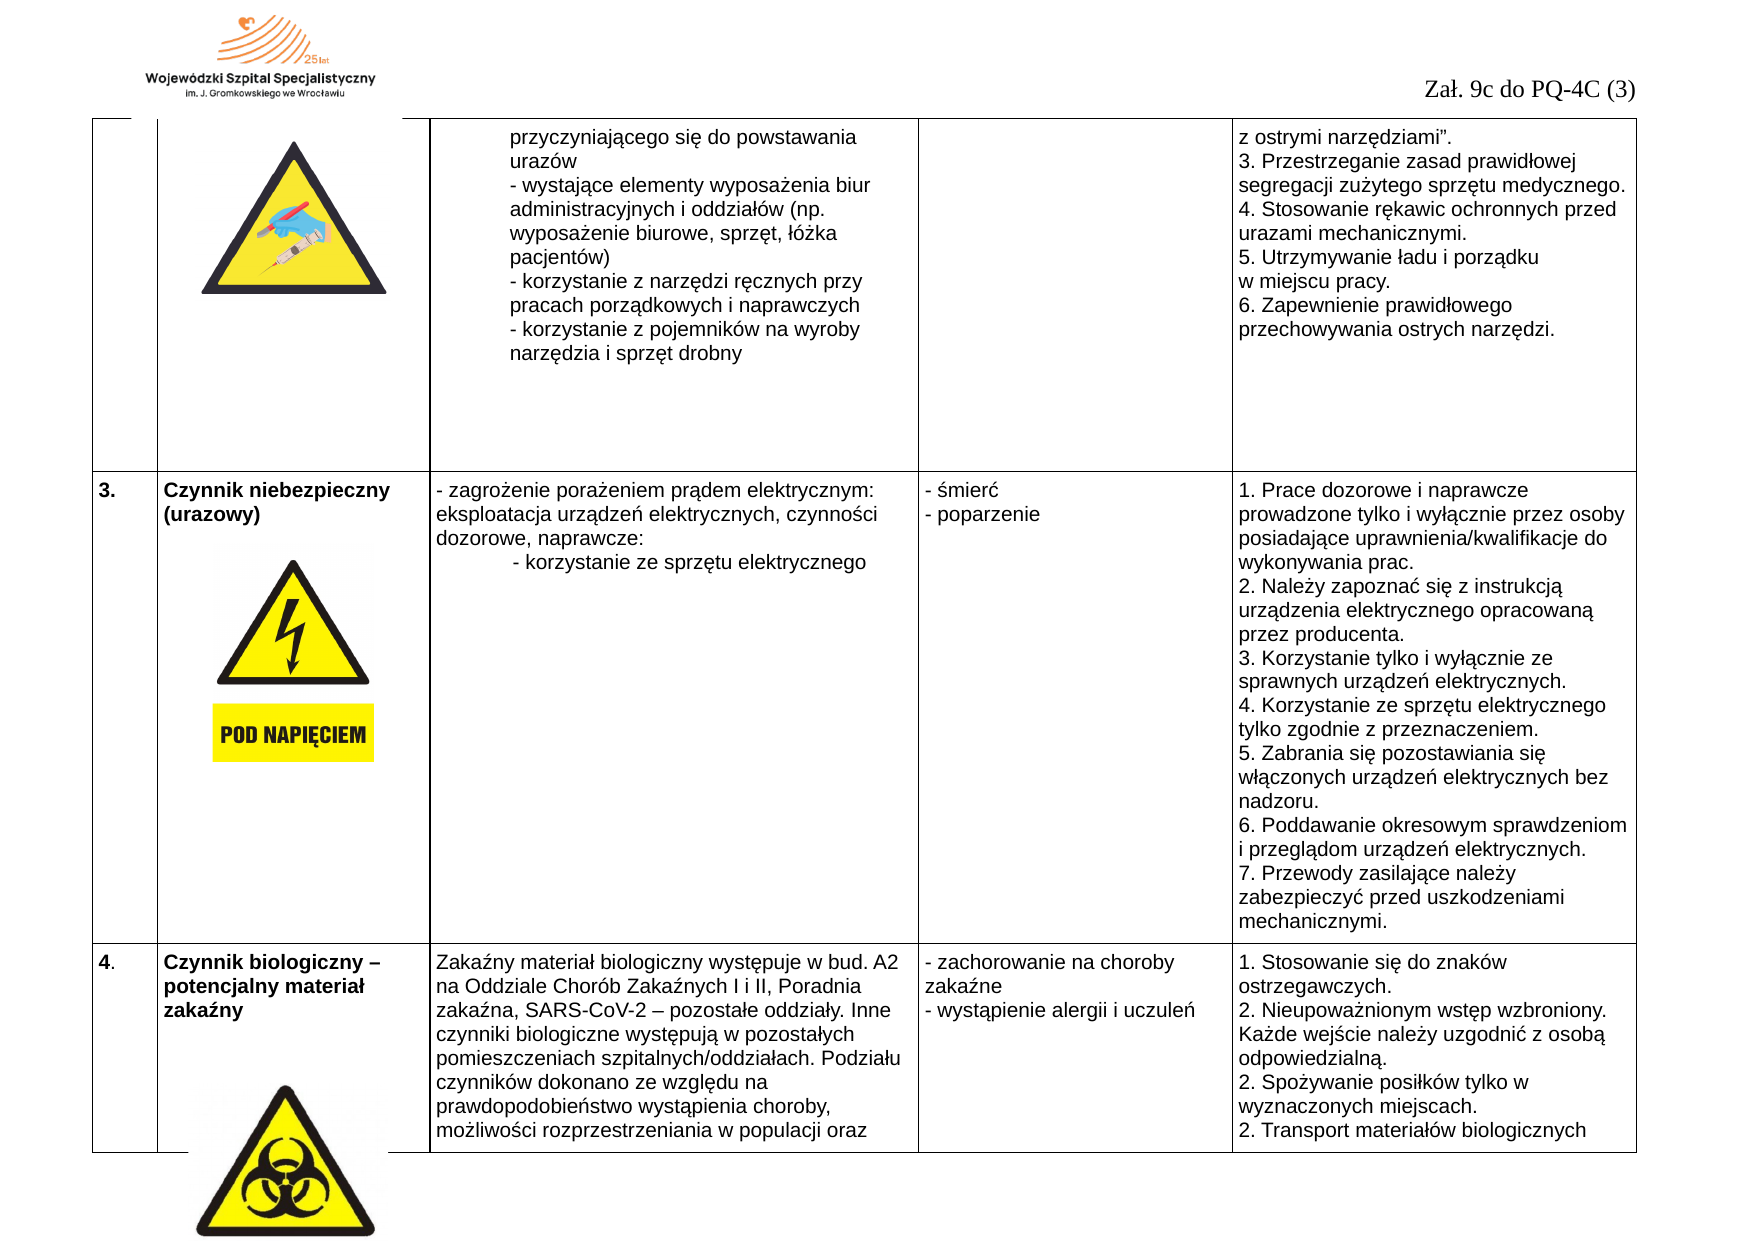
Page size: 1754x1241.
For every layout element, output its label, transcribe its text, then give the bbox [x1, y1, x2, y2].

table_cell z ostrymi narzędziami”. 3. Przestrzeganie zasad prawidłowej segregacji zużytego sprzętu medycznego. 4. Stosowanie rękawic ochronnych przed urazami mechanicznymi. 5. Utrzymywanie ładu i porządku w miejscu pracy. 6. Zapewnienie prawidłowego przechowywania ostrych narzędzi. [1233, 119, 1636, 471]
table_cell - śmierć - poparzenie [919, 472, 1232, 943]
table_cell [919, 119, 1232, 471]
table_cell - zachorowanie na choroby zakaźne - wystąpienie alergii i uczuleń [919, 944, 1232, 1152]
table_cell 4. [93, 944, 157, 1152]
table_cell 1. Prace dozorowe i naprawcze prowadzone tylko i wyłącznie przez osoby posiadające uprawnienia/kwalifikacje do wykonywania prac. 2. Należy zapoznać się z instrukcją urządzenia elektrycznego opracowaną przez producenta. 3. Korzystanie tylko i wyłącznie ze sprawnych urządzeń elektrycznych. 4. Korzystanie ze sprzętu elektrycznego tylko zgodnie z przeznaczeniem. 5. Zabrania się pozostawiania się włączonych urządzeń elektrycznych bez nadzoru. 6. Poddawanie okresowym sprawdzeniom i przeglądom urządzeń elektrycznych. 7. Przewody zasilające należy zabezpieczyć przed uszkodzeniami mechanicznymi. [1233, 472, 1636, 943]
table_cell - zagrożenie porażeniem prądem elektrycznym: eksploatacja urządzeń elektrycznych, czynności dozorowe, naprawcze: - korzystanie ze sprzętu elektrycznego [431, 472, 918, 943]
table_cell [158, 119, 429, 471]
table_cell Zakaźny materiał biologiczny występuje w bud. A2 na Oddziale Chorób Zakaźnych I i II, Poradnia zakaźna, SARS-CoV-2 – pozostałe oddziały. Inne czynniki biologiczne występują w pozostałych pomieszczeniach szpitalnych/oddziałach. Podziału czynników dokonano ze względu na prawdopodobieństwo wystąpienia choroby, możliwości rozprzestrzeniania w populacji oraz [431, 944, 918, 1152]
table_cell 3. [93, 472, 157, 943]
table_cell [93, 119, 157, 471]
table_cell 1. Stosowanie się do znaków ostrzegawczych. 2. Nieupoważnionym wstęp wzbroniony. Każde wejście należy uzgodnić z osobą odpowiedzialną. 2. Spożywanie posiłków tylko w wyznaczonych miejscach. 2. Transport materiałów biologicznych [1233, 944, 1636, 1152]
table_cell Czynnik niebezpieczny (urazowy) [158, 472, 429, 943]
table_cell przyczyniającego się do powstawania urazów - wystające elementy wyposażenia biur administracyjnych i oddziałów (np. wyposażenie biurowe, sprzęt, łóżka pacjentów) - korzystanie z narzędzi ręcznych przy pracach porządkowych i naprawczych - korzystanie z pojemników na wyroby narzędzia i sprzęt drobny [431, 119, 918, 471]
table_cell Czynnik biologiczny – potencjalny materiał zakaźny [158, 944, 429, 1152]
